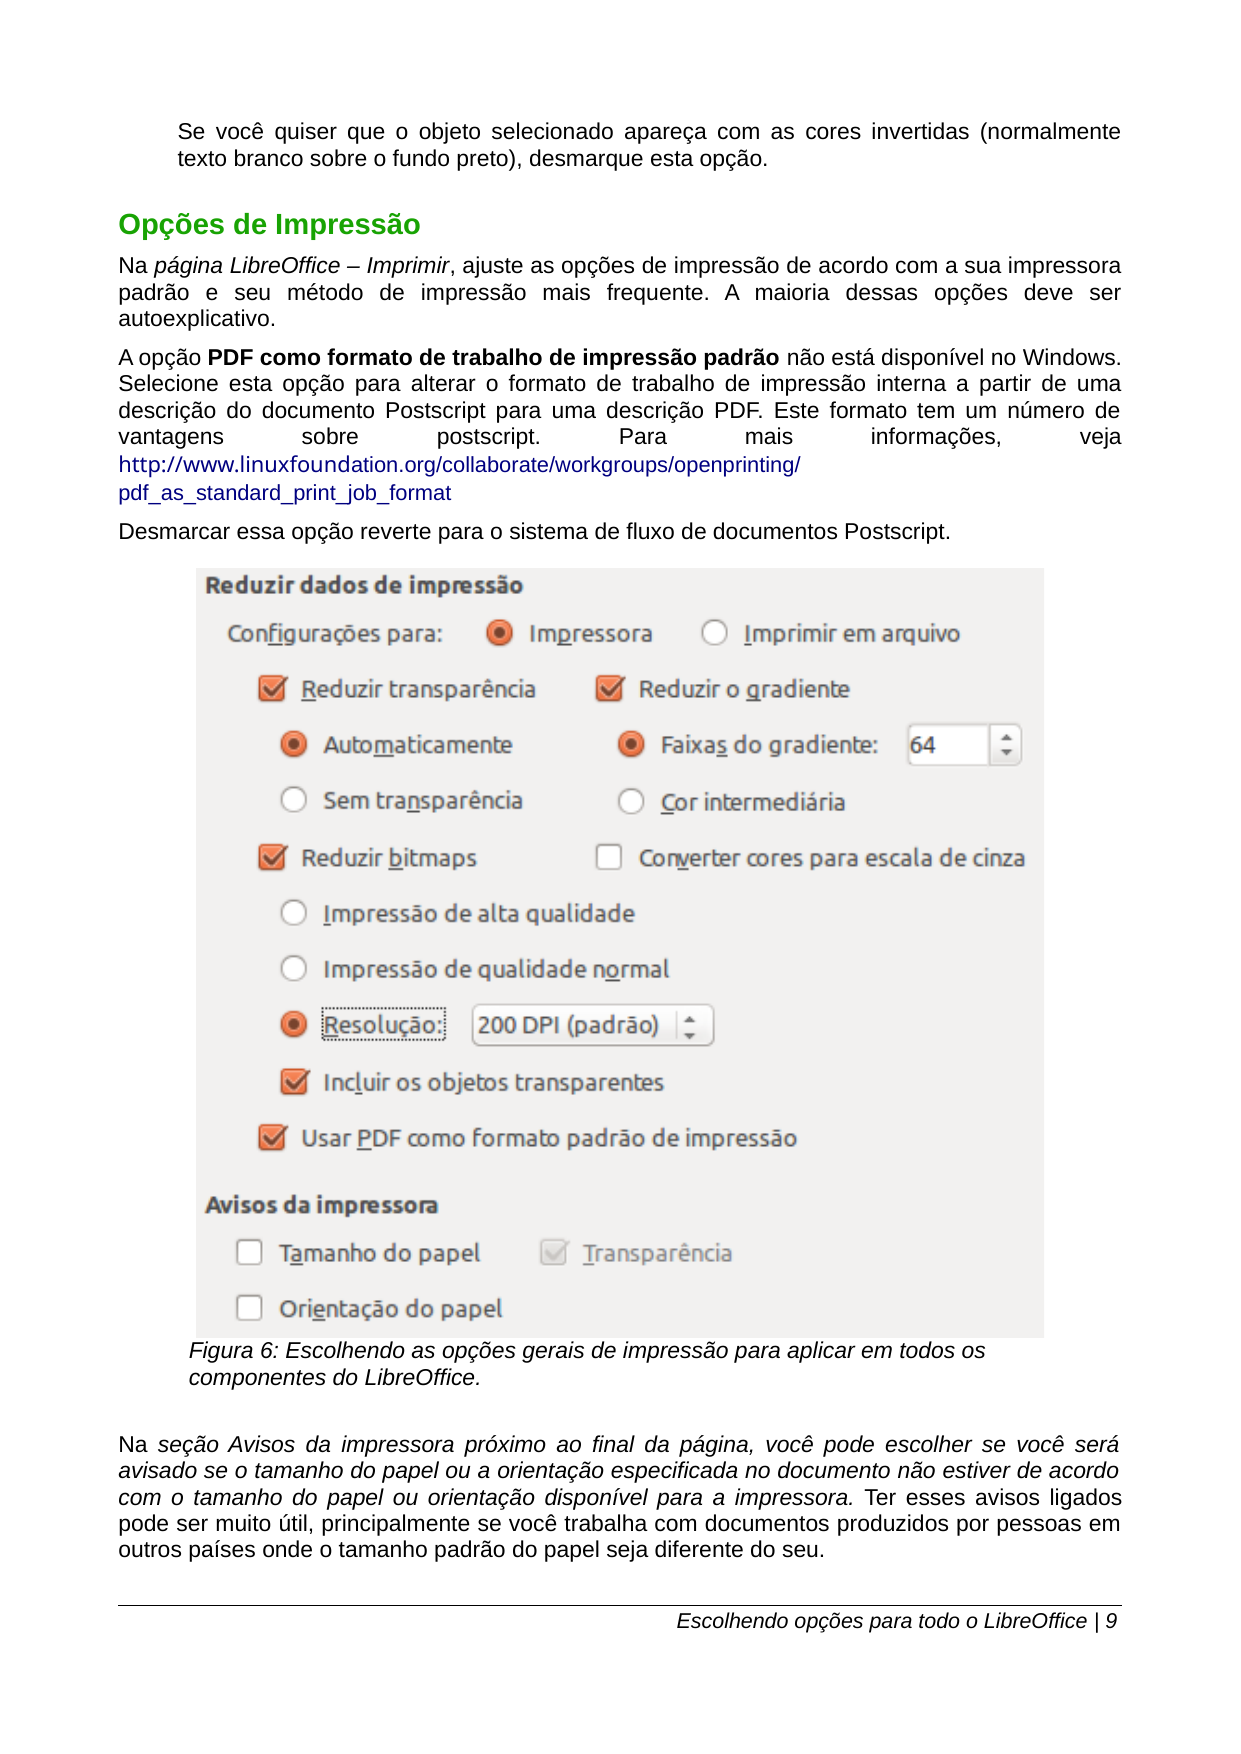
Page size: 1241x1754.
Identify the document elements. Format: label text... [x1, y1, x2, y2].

text A opção PDF como formato de trabalho de impressão padrão não está disponível no Windows. Selecione esta opção para alterar o formato de trabalho de impressão interna a partir de uma descrição do documento Postscript para uma descrição PDF. Este formato tem um número de vantagens sobre postscript. Para mais informações, veja http://www.linuxfoundation.org/collaborate/workgroups/openprinting/pdf_as_standard_print_job_format [118, 344, 1122, 505]
text Na página LibreOffice – Imprimir, ajuste as opções de impressão de acordo com a sua impressora padrão e seu método de impressão mais frequente. A maioria dessas opções deve ser autoexplicativo. [118, 252, 1122, 331]
subtitle Opções de Impressão [118, 207, 1122, 241]
text Figura 6: Escolhendo as opções gerais de impressão para aplicar em todos os componentes do LibreOffice. [188, 569, 1052, 1390]
text Se você quiser que o objeto selecionado apareça com as cores invertidas (normalmente texto branco sobre o fundo preto), desmarque esta opção. [177, 118, 1122, 171]
picture [196, 568, 1045, 1338]
text Desmarcar essa opção reverte para o sistema de fluxo de documentos Postscript. [118, 518, 1122, 544]
text Na seção Avisos da impressora próximo ao final da página, você pode escolher se você será avisado se o tamanho do papel ou a orientação especificada no documento não estiver de acordo com o tamanho do papel ou orientação disponível para a impressora. Ter esses avisos ligados pode ser muito útil, principalmente se você trabalha com documentos produzidos por pessoas em outros países onde o tamanho padrão do papel seja diferente do seu. [118, 1431, 1122, 1563]
